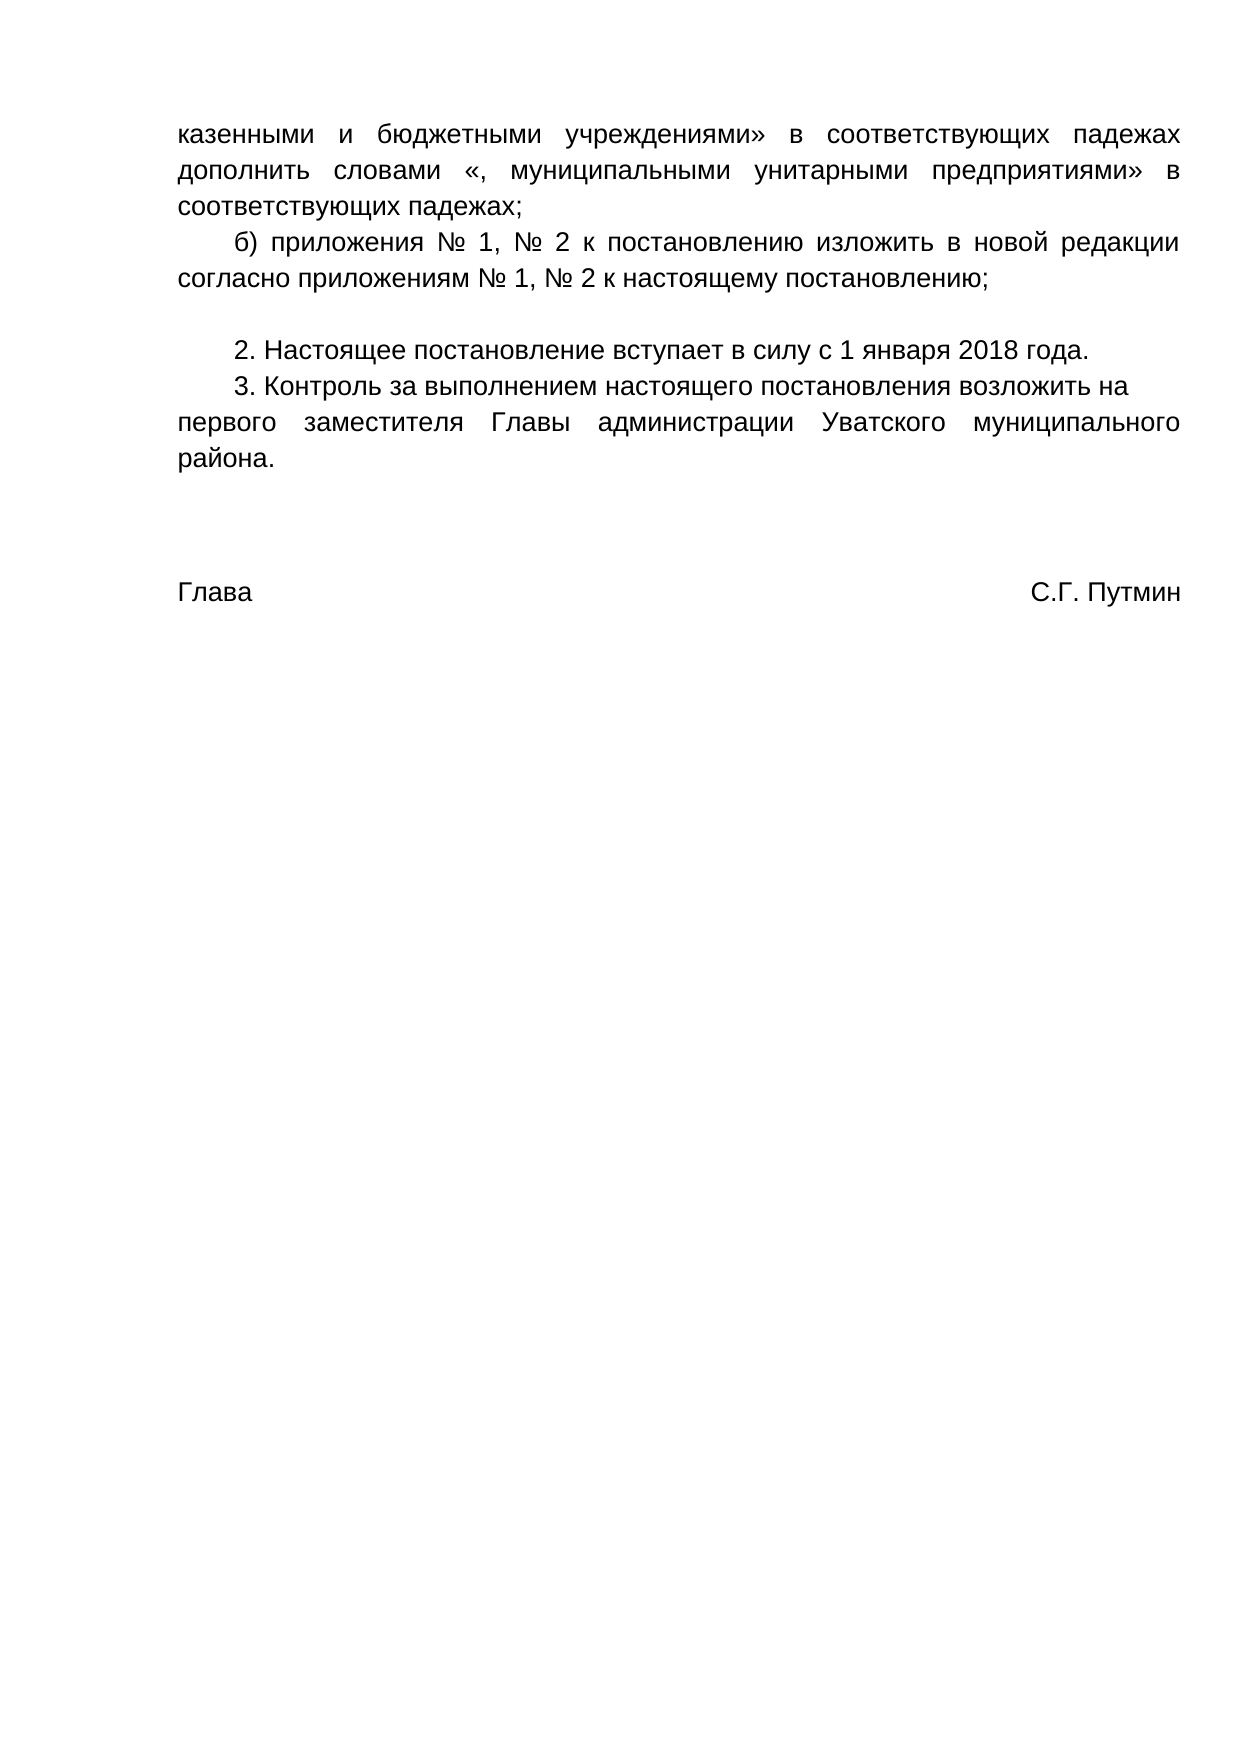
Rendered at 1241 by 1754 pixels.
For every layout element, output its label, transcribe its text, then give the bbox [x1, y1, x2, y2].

text 2. Настоящее постановление вступает в силу с 1 января 2018 года. [177, 334, 1181, 365]
text 3. Контроль за выполнением настоящего постановления возложить на [177, 370, 1181, 401]
text Глава С.Г. Путмин [177, 576, 1181, 607]
text первого заместителя Главы администрации Уватского муниципального района. [177, 406, 1181, 473]
text казенными и бюджетными учреждениями» в соответствующих падежах дополнить словами «, муниципальными унитарными предприятиями» в соответствующих падежах; [177, 118, 1181, 221]
text б) приложения № 1, № 2 к постановлению изложить в новой редакции согласно приложениям № 1, № 2 к настоящему постановлению; [177, 226, 1181, 293]
